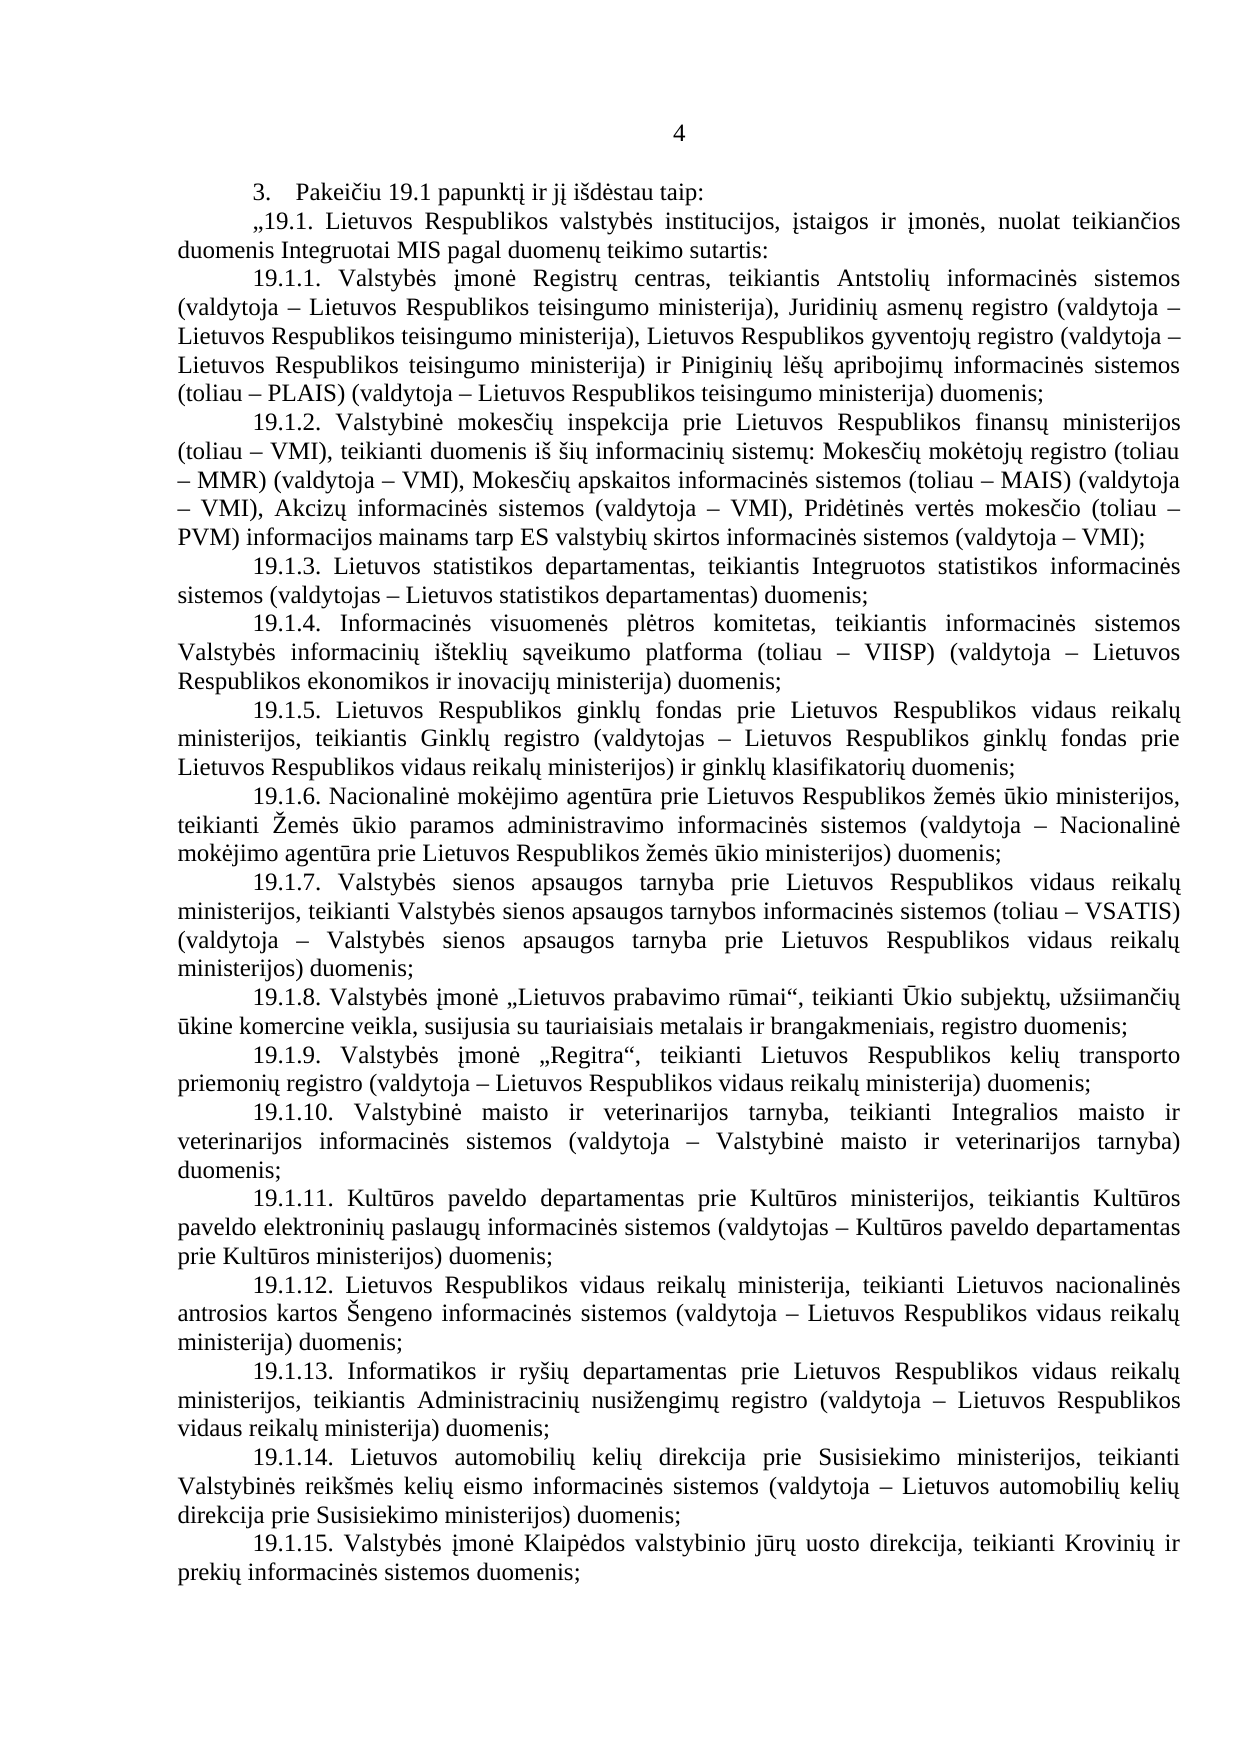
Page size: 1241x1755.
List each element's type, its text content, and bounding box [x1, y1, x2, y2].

text 19.1.13. Informatikos ir ryšių departamentas prie Lietuvos Respublikos vidaus reikalų ministerijos, teikiantis Administracinių nusižengimų registro (valdytoja – Lietuvos Respublikos vidaus reikalų ministerija) duomenis; [177, 1356, 1181, 1442]
text 19.1.1. Valstybės įmonė Registrų centras, teikiantis Antstolių informacinės sistemos (valdytoja – Lietuvos Respublikos teisingumo ministerija), Juridinių asmenų registro (valdytoja – Lietuvos Respublikos teisingumo ministerija), Lietuvos Respublikos gyventojų registro (valdytoja – Lietuvos Respublikos teisingumo ministerija) ir Piniginių lėšų apribojimų informacinės sistemos (toliau – PLAIS) (valdytoja – Lietuvos Respublikos teisingumo ministerija) duomenis; [177, 263, 1181, 407]
text 3. Pakeičiu 19.1 papunktį ir jį išdėstau taip: [177, 177, 1181, 206]
text 19.1.4. Informacinės visuomenės plėtros komitetas, teikiantis informacinės sistemos Valstybės informacinių išteklių sąveikumo platforma (toliau – VIISP) (valdytoja – Lietuvos Respublikos ekonomikos ir inovacijų ministerija) duomenis; [177, 608, 1181, 695]
text 19.1.5. Lietuvos Respublikos ginklų fondas prie Lietuvos Respublikos vidaus reikalų ministerijos, teikiantis Ginklų registro (valdytojas – Lietuvos Respublikos ginklų fondas prie Lietuvos Respublikos vidaus reikalų ministerijos) ir ginklų klasifikatorių duomenis; [177, 695, 1181, 781]
text 19.1.15. Valstybės įmonė Klaipėdos valstybinio jūrų uosto direkcija, teikianti Krovinių ir prekių informacinės sistemos duomenis; [177, 1528, 1181, 1586]
text 19.1.6. Nacionalinė mokėjimo agentūra prie Lietuvos Respublikos žemės ūkio ministerijos, teikianti Žemės ūkio paramos administravimo informacinės sistemos (valdytoja – Nacionalinė mokėjimo agentūra prie Lietuvos Respublikos žemės ūkio ministerijos) duomenis; [177, 781, 1181, 867]
text 19.1.14. Lietuvos automobilių kelių direkcija prie Susisiekimo ministerijos, teikianti Valstybinės reikšmės kelių eismo informacinės sistemos (valdytoja – Lietuvos automobilių kelių direkcija prie Susisiekimo ministerijos) duomenis; [177, 1442, 1181, 1528]
text 19.1.12. Lietuvos Respublikos vidaus reikalų ministerija, teikianti Lietuvos nacionalinės antrosios kartos Šengeno informacinės sistemos (valdytoja – Lietuvos Respublikos vidaus reikalų ministerija) duomenis; [177, 1270, 1181, 1356]
text 19.1.7. Valstybės sienos apsaugos tarnyba prie Lietuvos Respublikos vidaus reikalų ministerijos, teikianti Valstybės sienos apsaugos tarnybos informacinės sistemos (toliau – VSATIS) (valdytoja – Valstybės sienos apsaugos tarnyba prie Lietuvos Respublikos vidaus reikalų ministerijos) duomenis; [177, 867, 1181, 982]
text 19.1.2. Valstybinė mokesčių inspekcija prie Lietuvos Respublikos finansų ministerijos (toliau – VMI), teikianti duomenis iš šių informacinių sistemų: Mokesčių mokėtojų registro (toliau – MMR) (valdytoja – VMI), Mokesčių apskaitos informacinės sistemos (toliau – MAIS) (valdytoja – VMI), Akcizų informacinės sistemos (valdytoja – VMI), Pridėtinės vertės mokesčio (toliau – PVM) informacijos mainams tarp ES valstybių skirtos informacinės sistemos (valdytoja – VMI); [177, 407, 1181, 551]
text 19.1.10. Valstybinė maisto ir veterinarijos tarnyba, teikianti Integralios maisto ir veterinarijos informacinės sistemos (valdytoja – Valstybinė maisto ir veterinarijos tarnyba) duomenis; [177, 1097, 1181, 1183]
text 19.1.9. Valstybės įmonė „Regitra“, teikianti Lietuvos Respublikos kelių transporto priemonių registro (valdytoja – Lietuvos Respublikos vidaus reikalų ministerija) duomenis; [177, 1040, 1181, 1097]
text 19.1.8. Valstybės įmonė „Lietuvos prabavimo rūmai“, teikianti Ūkio subjektų, užsiimančių ūkine komercine veikla, susijusia su tauriaisiais metalais ir brangakmeniais, registro duomenis; [177, 982, 1181, 1040]
text 19.1.3. Lietuvos statistikos departamentas, teikiantis Integruotos statistikos informacinės sistemos (valdytojas – Lietuvos statistikos departamentas) duomenis; [177, 551, 1181, 608]
text 19.1.11. Kultūros paveldo departamentas prie Kultūros ministerijos, teikiantis Kultūros paveldo elektroninių paslaugų informacinės sistemos (valdytojas – Kultūros paveldo departamentas prie Kultūros ministerijos) duomenis; [177, 1183, 1181, 1270]
text „19.1. Lietuvos Respublikos valstybės institucijos, įstaigos ir įmonės, nuolat teikiančios duomenis Integruotai MIS pagal duomenų teikimo sutartis: [177, 206, 1181, 263]
